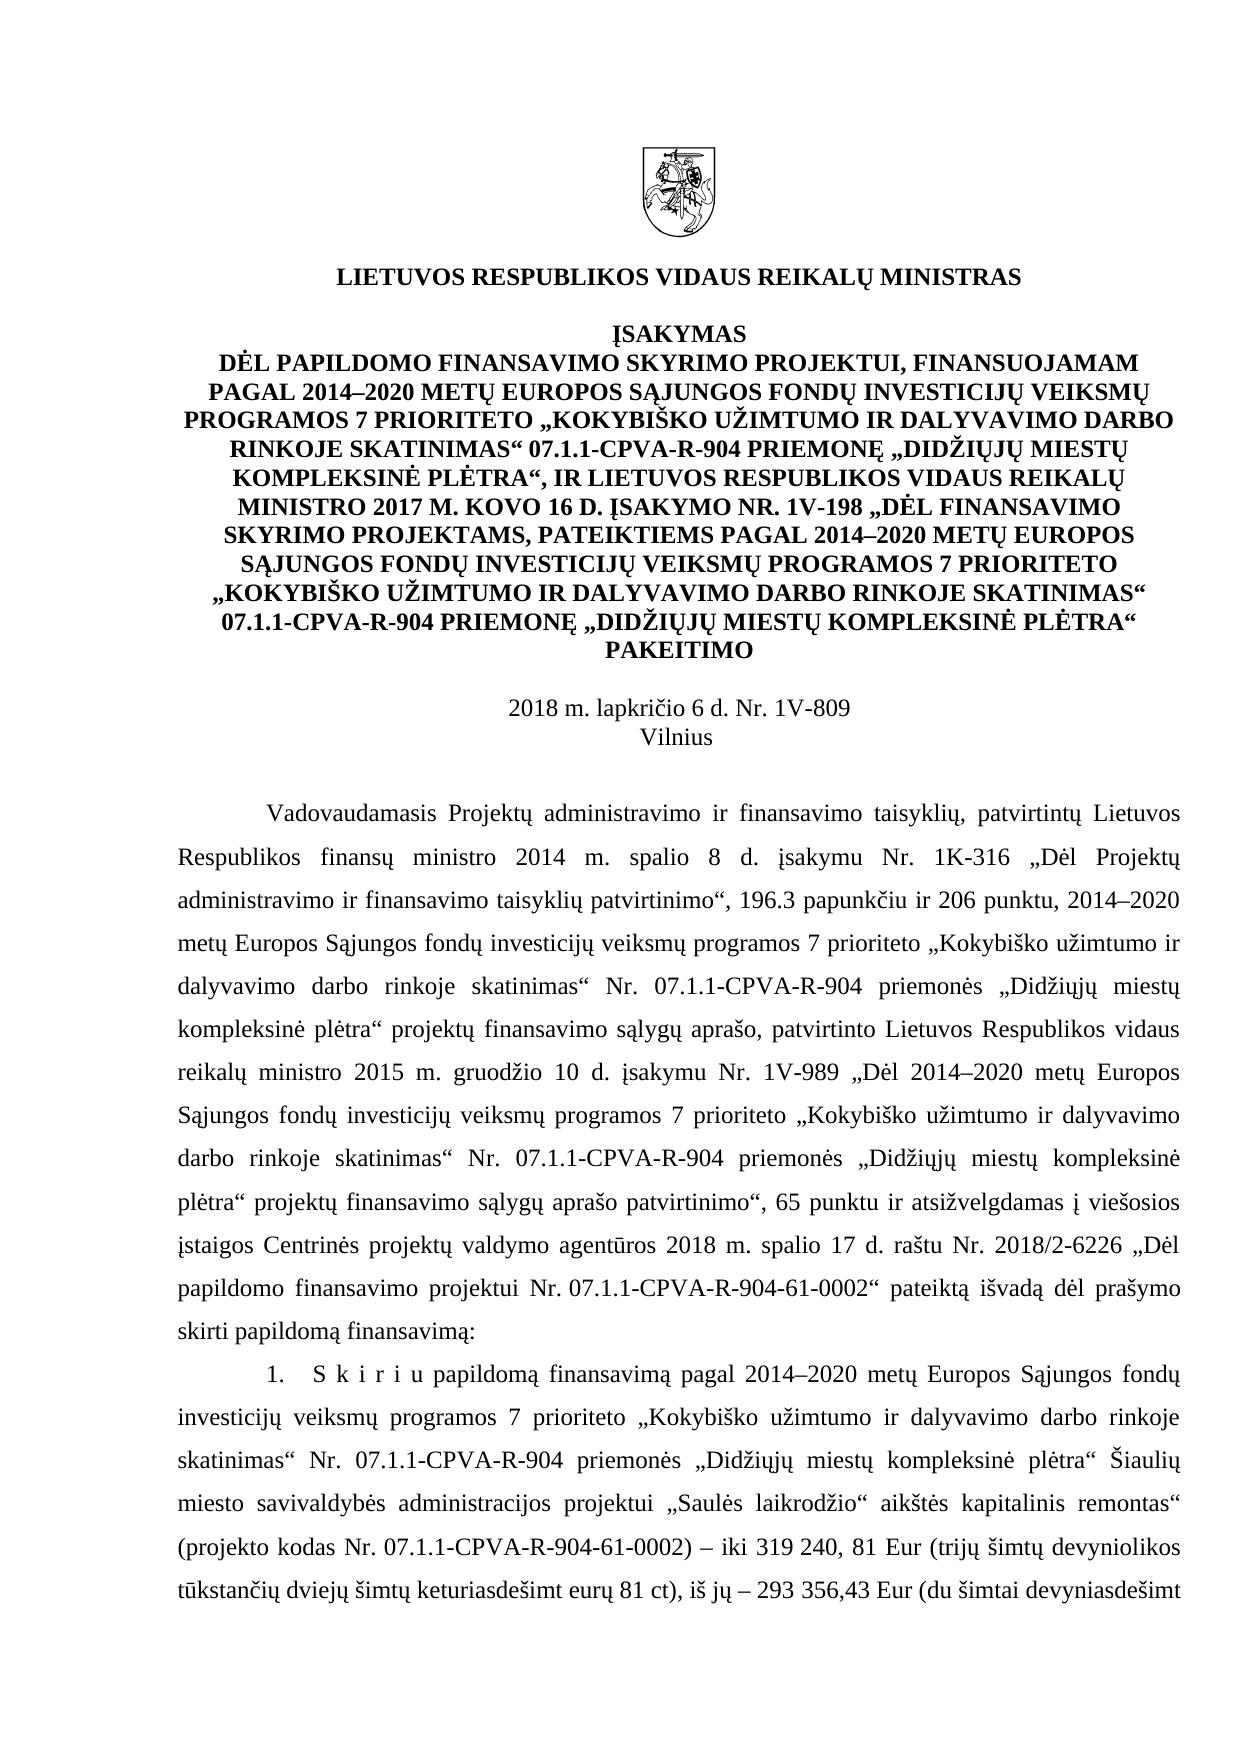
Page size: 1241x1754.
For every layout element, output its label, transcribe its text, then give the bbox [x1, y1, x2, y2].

text 2018 m. lapkričio 6 d. Nr. 1V-809 [177, 693, 1181, 722]
text Vadovaudamasis Projektų administravimo ir finansavimo taisyklių, patvirtintų Lietuvos Respublikos finansų ministro 2014 m. spalio 8 d. įsakymu Nr. 1K-316 „Dėl Projektų administravimo ir finansavimo taisyklių patvirtinimo“, 196.3 papunkčiu ir 206 punktu, 2014–2020 metų Europos Sąjungos fondų investicijų veiksmų programos 7 prioriteto „Kokybiško užimtumo ir dalyvavimo darbo rinkoje skatinimas“ Nr. 07.1.1-CPVA-R-904 priemonės „Didžiųjų miestų kompleksinė plėtra“ projektų finansavimo sąlygų aprašo, patvirtinto Lietuvos Respublikos vidaus reikalų ministro 2015 m. gruodžio 10 d. įsakymu Nr. 1V-989 „Dėl 2014–2020 metų Europos Sąjungos fondų investicijų veiksmų programos 7 prioriteto „Kokybiško užimtumo ir dalyvavimo darbo rinkoje skatinimas“ Nr. 07.1.1-CPVA-R-904 priemonės „Didžiųjų miestų kompleksinė plėtra“ projektų finansavimo sąlygų aprašo patvirtinimo“, 65 punktu ir atsižvelgdamas į viešosios įstaigos Centrinės projektų valdymo agentūros 2018 m. spalio 17 d. raštu Nr. 2018/2-6226 „Dėl papildomo finansavimo projektui Nr. 07.1.1-CPVA-R-904-61-0002“ pateiktą išvadą dėl prašymo skirti papildomą finansavimą: [177, 798, 1181, 1345]
text Vilnius [177, 722, 1181, 751]
text ĮSAKYMAS [177, 319, 1181, 348]
text DĖL PAPILDOMO FINANSAVIMO SKYRIMO PROJEKTUI, FINANSUOJAMAM PAGAL 2014–2020 METŲ EUROPOS SĄJUNGOS FONDŲ INVESTICIJŲ VEIKSMŲ PROGRAMOS 7 PRIORITETO „KOKYBIŠKO UŽIMTUMO IR DALYVAVIMO DARBO RINKOJE SKATINIMAS“ 07.1.1-CPVA-R-904 PRIEMONĘ „DIDŽIŲJŲ MIESTŲ KOMPLEKSINĖ PLĖTRA“, IR LIETUVOS RESPUBLIKOS VIDAUS REIKALŲ MINISTRO 2017 M. KOVO 16 D. ĮSAKYMO NR. 1V-198 „DĖL FINANSAVIMO SKYRIMO PROJEKTAMS, PATEIKTIEMS PAGAL 2014–2020 METŲ EUROPOS SĄJUNGOS FONDŲ INVESTICIJŲ VEIKSMŲ PROGRAMOS 7 PRIORITETO „KOKYBIŠKO UŽIMTUMO IR DALYVAVIMO DARBO RINKOJE SKATINIMAS“ 07.1.1-CPVA-R-904 PRIEMONĘ „DIDŽIŲJŲ MIESTŲ KOMPLEKSINĖ PLĖTRA“ [177, 348, 1181, 636]
text 1. S k i r i u papildomą finansavimą pagal 2014–2020 metų Europos Sąjungos fondų investicijų veiksmų programos 7 prioriteto „Kokybiško užimtumo ir dalyvavimo darbo rinkoje skatinimas“ Nr. 07.1.1-CPVA-R-904 priemonės „Didžiųjų miestų kompleksinė plėtra“ Šiaulių miesto savivaldybės administracijos projektui „Saulės laikrodžio“ aikštės kapitalinis remontas“ (projekto kodas Nr. 07.1.1-CPVA-R-904-61-0002) – iki 319 240, 81 Eur (trijų šimtų devyniolikos tūkstančių dviejų šimtų keturiasdešimt eurų 81 ct), iš jų – 293 356,43 Eur (du šimtai devyniasdešimt [177, 1359, 1181, 1604]
text LIETUVOS RESPUBLIKOS VIDAUS REIKALŲ MINISTRAS [177, 262, 1181, 290]
text PAKEITIMO [177, 636, 1181, 664]
